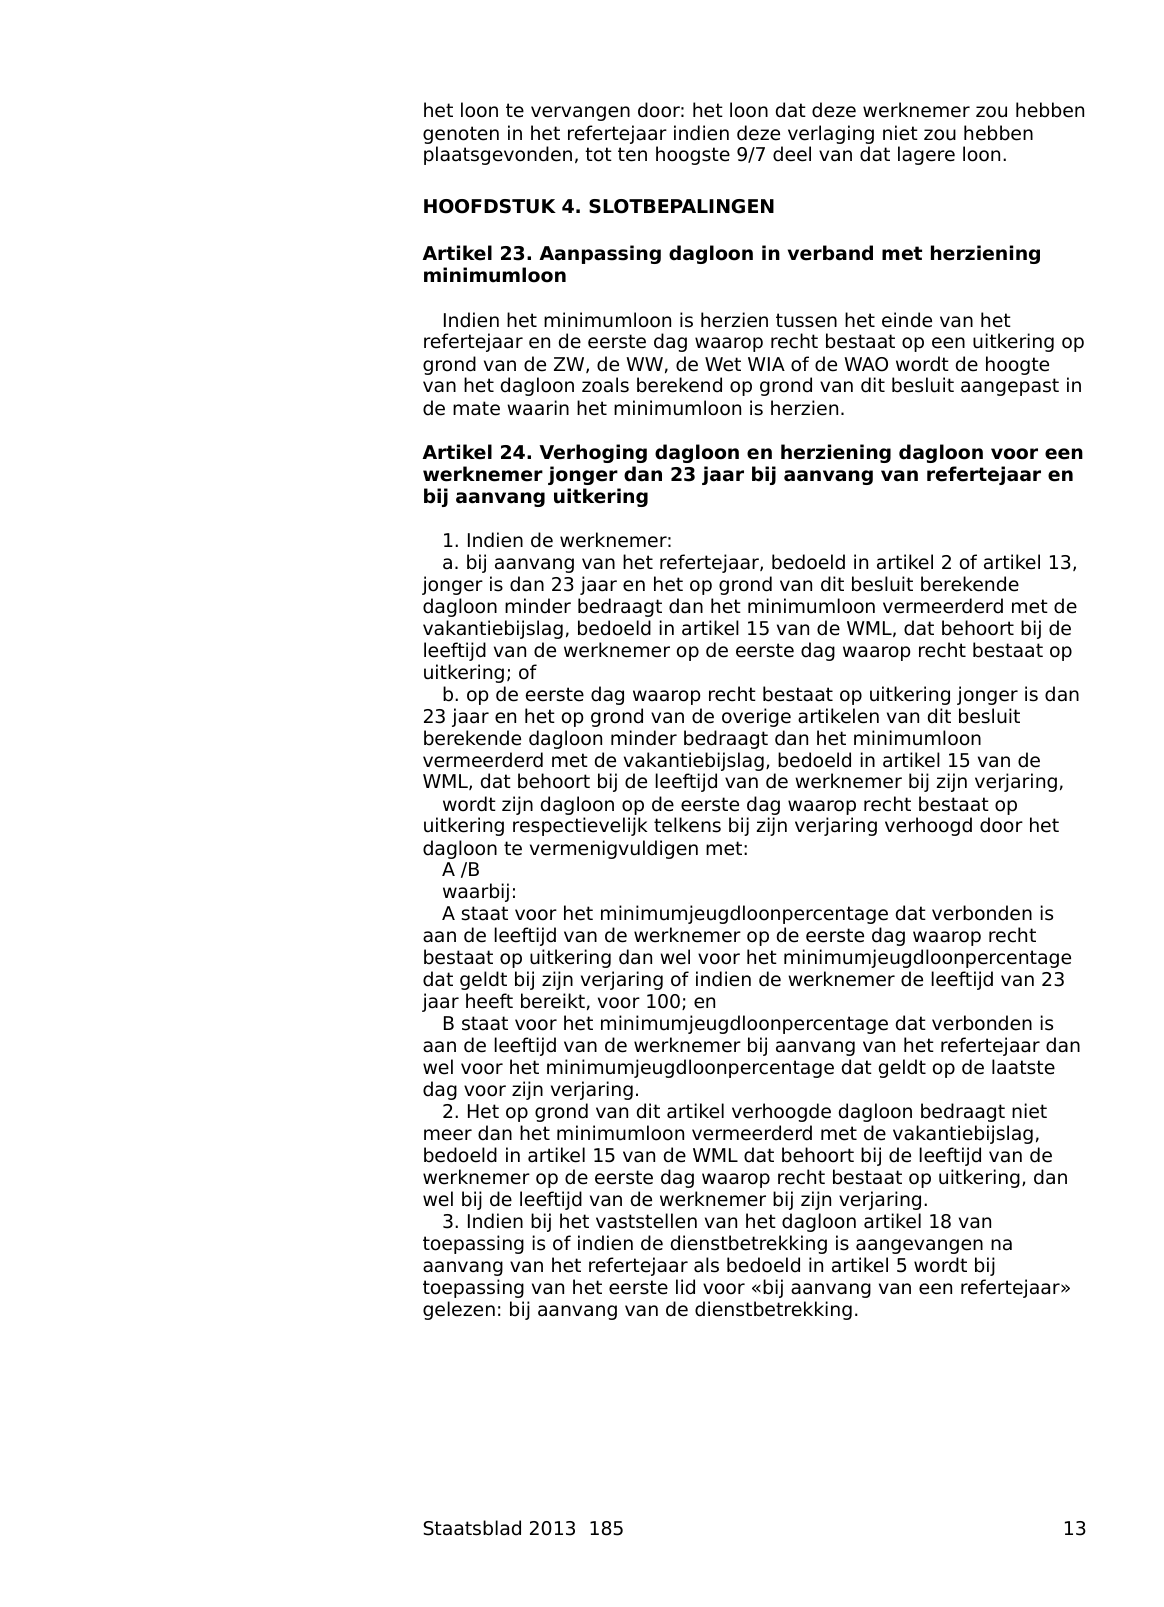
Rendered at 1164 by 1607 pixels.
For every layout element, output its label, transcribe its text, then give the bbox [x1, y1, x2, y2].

text b. op de eerste dag waarop recht bestaat op uitkering jonger is dan 23 jaar en het op grond van de overige artikelen van dit besluit berekende dagloon minder bedraagt dan het minimumloon vermeerderd met de vakantiebijslag, bedoeld in artikel 15 van de WML, dat behoort bij de leeftijd van de werknemer bij zijn verjaring, [422, 683, 1087, 793]
text A /B [422, 859, 1087, 881]
subtitle Artikel 23. Aanpassing dagloon in verband met herziening minimumloon [422, 243, 1087, 287]
text Indien het minimumloon is herzien tussen het einde van het refertejaar en de eerste dag waarop recht bestaat op een uitkering op grond van de ZW, de WW, de Wet WIA of de WAO wordt de hoogte van het dagloon zoals berekend op grond van dit besluit aangepast in de mate waarin het minimumloon is herzien. [422, 309, 1087, 419]
text het loon te vervangen door: het loon dat deze werknemer zou hebben genoten in het refertejaar indien deze verlaging niet zou hebben plaatsgevonden, tot ten hoogste 9/7 deel van dat lagere loon. [422, 100, 1087, 166]
text wordt zijn dagloon op de eerste dag waarop recht bestaat op uitkering respectievelijk telkens bij zijn verjaring verhoogd door het dagloon te vermenigvuldigen met: [422, 793, 1087, 859]
text a. bij aanvang van het refertejaar, bedoeld in artikel 2 of artikel 13, jonger is dan 23 jaar en het op grond van dit besluit berekende dagloon minder bedraagt dan het minimumloon vermeerderd met de vakantiebijslag, bedoeld in artikel 15 van de WML, dat behoort bij de leeftijd van de werknemer op de eerste dag waarop recht bestaat op uitkering; of [422, 552, 1087, 683]
text A staat voor het minimumjeugdloonpercentage dat verbonden is aan de leeftijd van de werknemer op de eerste dag waarop recht bestaat op uitkering dan wel voor het minimumjeugdloonpercentage dat geldt bij zijn verjaring of indien de werknemer de leeftijd van 23 jaar heeft bereikt, voor 100; en [422, 903, 1087, 1013]
text 3. Indien bij het vaststellen van het dagloon artikel 18 van toepassing is of indien de dienstbetrekking is aangevangen na aanvang van het refertejaar als bedoeld in artikel 5 wordt bij toepassing van het eerste lid voor «bij aanvang van een refertejaar» gelezen: bij aanvang van de dienstbetrekking. [422, 1211, 1087, 1321]
text 2. Het op grond van dit artikel verhoogde dagloon bedraagt niet meer dan het minimumloon vermeerderd met de vakantiebijslag, bedoeld in artikel 15 van de WML dat behoort bij de leeftijd van de werknemer op de eerste dag waarop recht bestaat op uitkering, dan wel bij de leeftijd van de werknemer bij zijn verjaring. [422, 1101, 1087, 1211]
subtitle HOOFDSTUK 4. SLOTBEPALINGEN [422, 196, 1087, 218]
text waarbij: [422, 881, 1087, 903]
text 1. Indien de werknemer: [422, 530, 1087, 552]
subtitle Artikel 24. Verhoging dagloon en herziening dagloon voor een werknemer jonger dan 23 jaar bij aanvang van refertejaar en bij aanvang uitkering [422, 442, 1087, 507]
text B staat voor het minimumjeugdloonpercentage dat verbonden is aan de leeftijd van de werknemer bij aanvang van het refertejaar dan wel voor het minimumjeugdloonpercentage dat geldt op de laatste dag voor zijn verjaring. [422, 1013, 1087, 1101]
